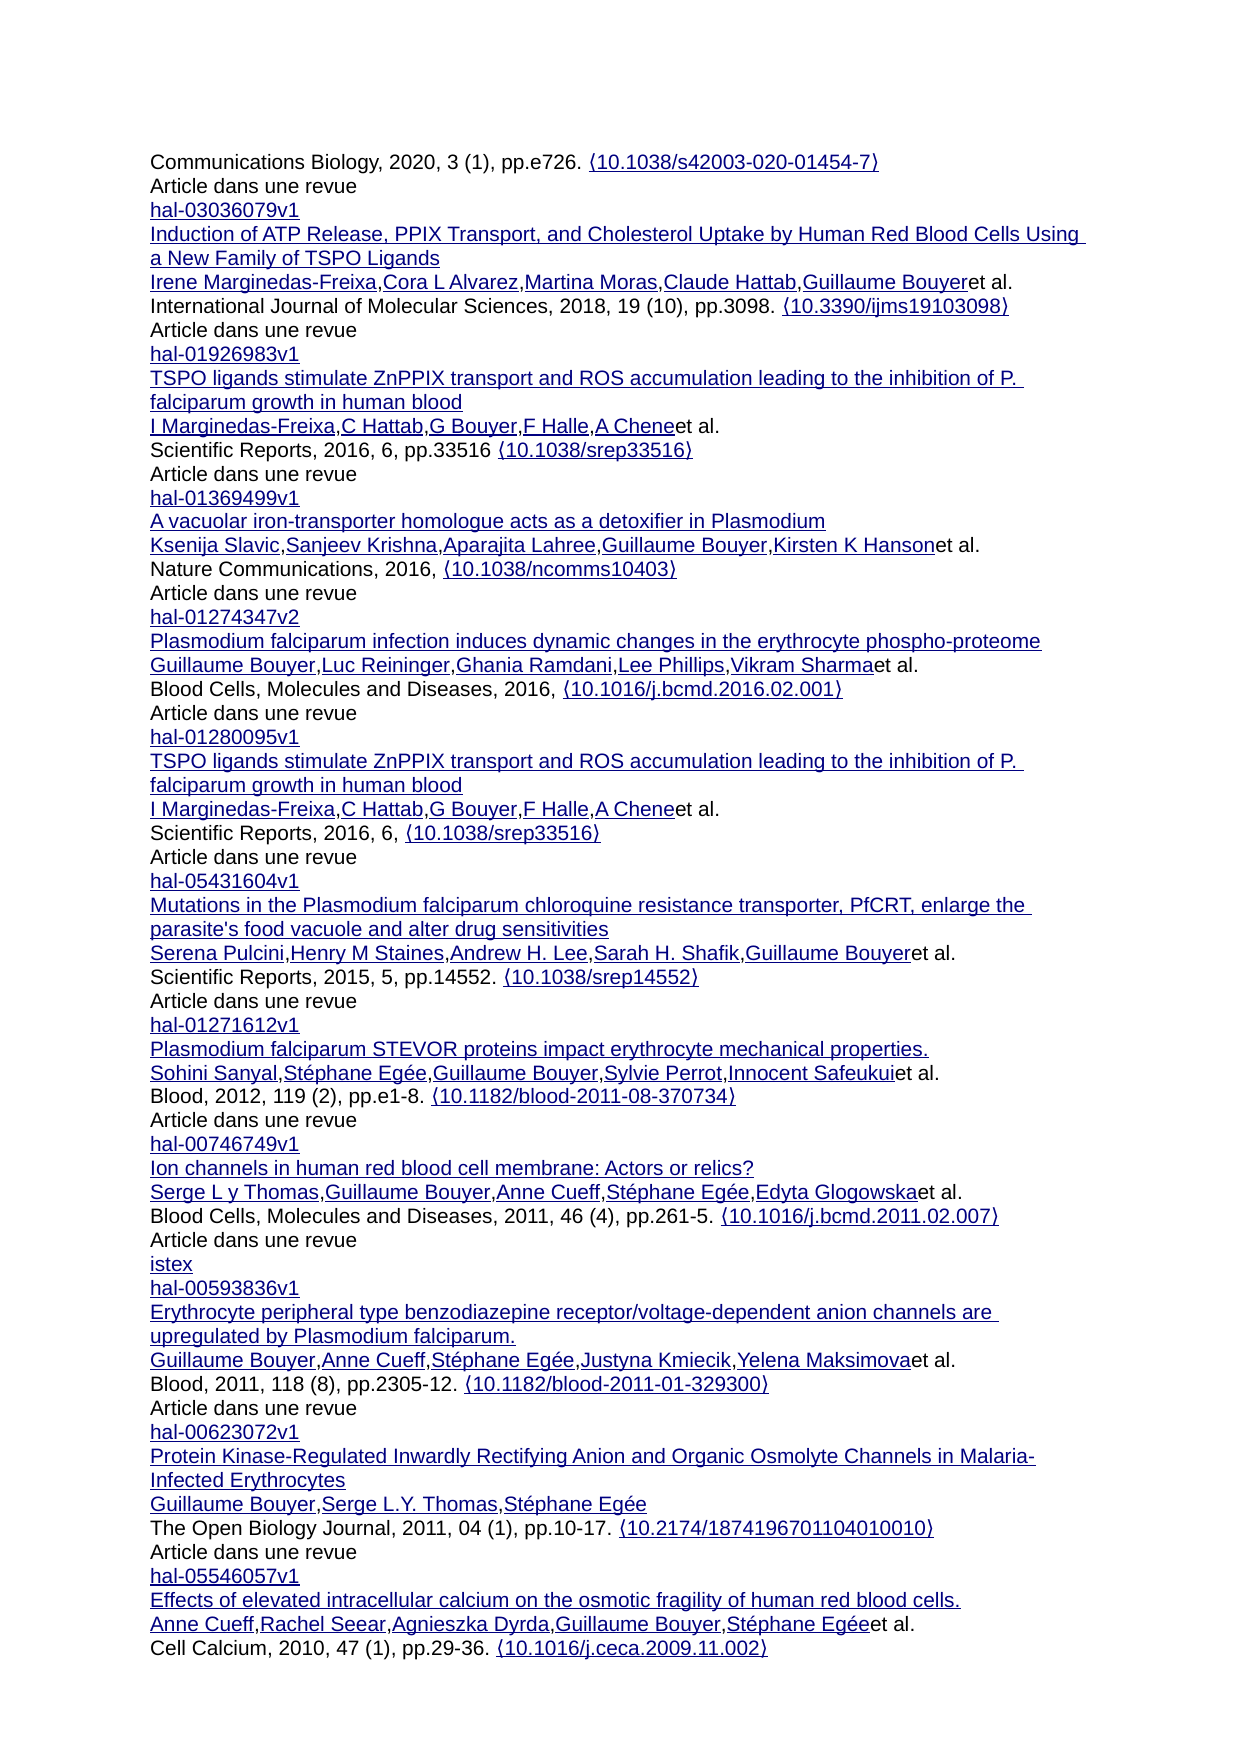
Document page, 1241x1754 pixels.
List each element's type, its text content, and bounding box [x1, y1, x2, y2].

table_cell Effects of elevated intracellular calcium on the osmotic fragility of human red blood cells. Anne Cueff,Rachel Seear,Agnieszka Dyrda,Guillaume Bouyer,Stéphane Egéeet al. Cell Calcium, 2010, 47 (1), pp.29-36. ⟨10.1016/j.ceca.2009.11.002⟩ [150, 1588, 1090, 1659]
table_cell Mutations in the Plasmodium falciparum chloroquine resistance transporter, PfCRT, enlarge the parasite's food vacuole and alter drug sensitivities Serena Pulcini,Henry M Staines,Andrew H. Lee,Sarah H. Shafik,Guillaume Bouyeret al. Scientific Reports, 2015, 5, pp.14552. ⟨10.1038/srep14552⟩ Article dans une revue hal-01271612v1 [150, 893, 1090, 1036]
table_cell A vacuolar iron-transporter homologue acts as a detoxifier in Plasmodium Ksenija Slavic,Sanjeev Krishna,Aparajita Lahree,Guillaume Bouyer,Kirsten K Hansonet al. Nature Communications, 2016, ⟨10.1038/ncomms10403⟩ Article dans une revue hal-01274347v2 [150, 509, 1090, 629]
table_cell Erythrocyte peripheral type benzodiazepine receptor/voltage-dependent anion channels are upregulated by Plasmodium falciparum. Guillaume Bouyer,Anne Cueff,Stéphane Egée,Justyna Kmiecik,Yelena Maksimovaet al. Blood, 2011, 118 (8), pp.2305-12. ⟨10.1182/blood-2011-01-329300⟩ Article dans une revue hal-00623072v1 [150, 1300, 1090, 1444]
table_cell Communications Biology, 2020, 3 (1), pp.e726. ⟨10.1038/s42003-020-01454-7⟩ Article dans une revue hal-03036079v1 [150, 150, 1090, 222]
table_cell Plasmodium falciparum infection induces dynamic changes in the erythrocyte phospho-proteome Guillaume Bouyer,Luc Reininger,Ghania Ramdani,Lee Phillips,Vikram Sharmaet al. Blood Cells, Molecules and Diseases, 2016, ⟨10.1016/j.bcmd.2016.02.001⟩ Article dans une revue hal-01280095v1 [150, 629, 1090, 749]
table_cell Plasmodium falciparum STEVOR proteins impact erythrocyte mechanical properties. Sohini Sanyal,Stéphane Egée,Guillaume Bouyer,Sylvie Perrot,Innocent Safeukuiet al. Blood, 2012, 119 (2), pp.e1-8. ⟨10.1182/blood-2011-08-370734⟩ Article dans une revue hal-00746749v1 [150, 1036, 1090, 1156]
table_cell Protein Kinase-Regulated Inwardly Rectifying Anion and Organic Osmolyte Channels in Malaria-Infected Erythrocytes Guillaume Bouyer,Serge L.Y. Thomas,Stéphane Egée The Open Biology Journal, 2011, 04 (1), pp.10-17. ⟨10.2174/1874196701104010010⟩ Article dans une revue hal-05546057v1 [150, 1444, 1090, 1587]
table_cell Ion channels in human red blood cell membrane: Actors or relics? Serge L y Thomas,Guillaume Bouyer,Anne Cueff,Stéphane Egée,Edyta Glogowskaet al. Blood Cells, Molecules and Diseases, 2011, 46 (4), pp.261-5. ⟨10.1016/j.bcmd.2011.02.007⟩ Article dans une revue istex hal-00593836v1 [150, 1156, 1090, 1300]
table_cell TSPO ligands stimulate ZnPPIX transport and ROS accumulation leading to the inhibition of P. falciparum growth in human blood I Marginedas-Freixa,C Hattab,G Bouyer,F Halle,A Cheneet al. Scientific Reports, 2016, 6, pp.33516 ⟨10.1038/srep33516⟩ Article dans une revue hal-01369499v1 [150, 366, 1090, 509]
table_cell TSPO ligands stimulate ZnPPIX transport and ROS accumulation leading to the inhibition of P. falciparum growth in human blood I Marginedas-Freixa,C Hattab,G Bouyer,F Halle,A Cheneet al. Scientific Reports, 2016, 6, ⟨10.1038/srep33516⟩ Article dans une revue hal-05431604v1 [150, 749, 1090, 893]
table_cell Induction of ATP Release, PPIX Transport, and Cholesterol Uptake by Human Red Blood Cells Using a New Family of TSPO Ligands Irene Marginedas-Freixa,Cora L Alvarez,Martina Moras,Claude Hattab,Guillaume Bouyeret al. International Journal of Molecular Sciences, 2018, 19 (10), pp.3098. ⟨10.3390/ijms19103098⟩ Article dans une revue hal-01926983v1 [150, 222, 1090, 366]
